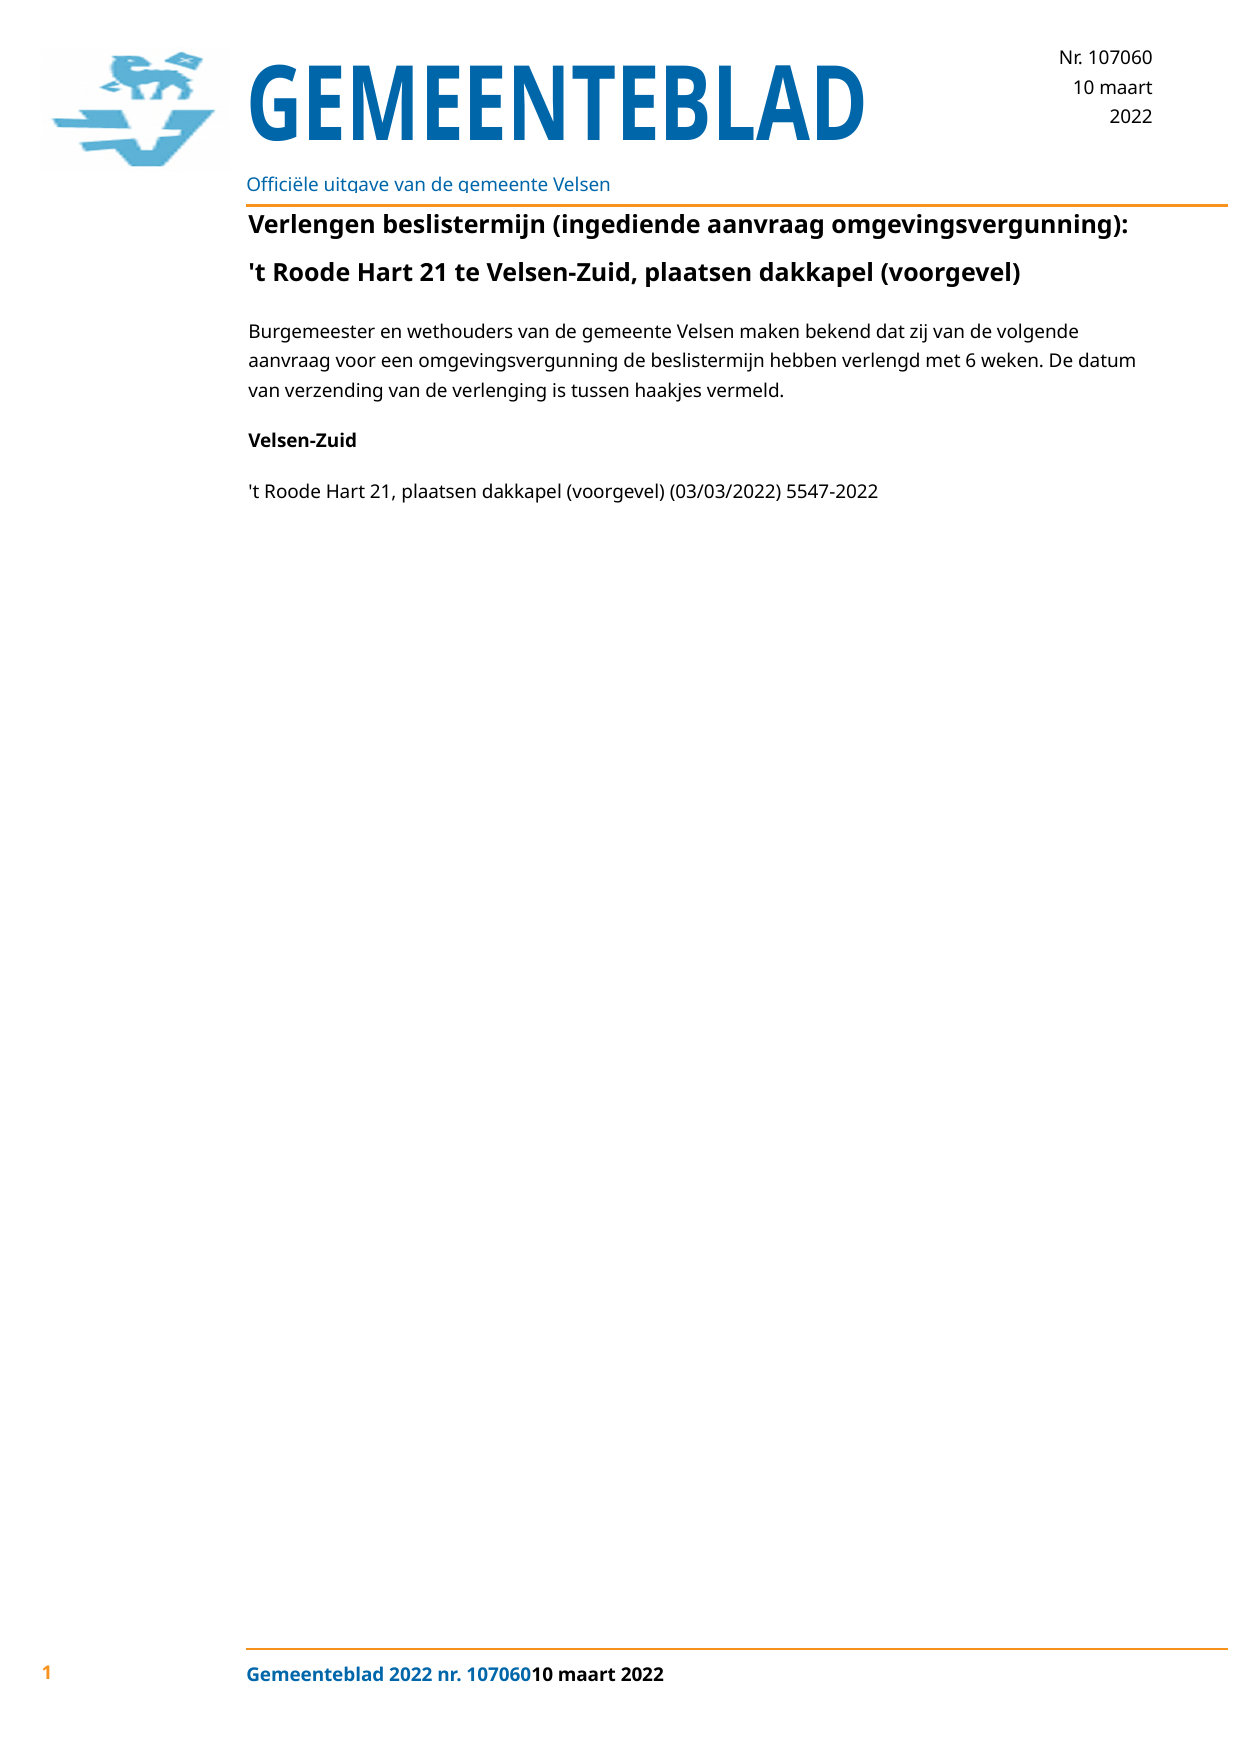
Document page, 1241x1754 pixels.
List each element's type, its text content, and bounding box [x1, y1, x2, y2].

text Verlengen beslistermijn (ingediende aanvraag omgevingsvergunning): 't Roode Hart 21 te Velsen-Zuid, plaatsen dakkapel (voorgevel) [248, 207, 1152, 288]
text Velsen-Zuid [248, 427, 1152, 453]
picture [41, 47, 231, 172]
text 't Roode Hart 21, plaatsen dakkapel (voorgevel) (03/03/2022) 5547-2022 [248, 478, 1152, 504]
text Burgemeester en wethouders van de gemeente Velsen maken bekend dat zij van de volgende aanvraag voor een omgevingsvergunning de beslistermijn hebben verlengd met 6 weken. De datum van verzending van de verlenging is tussen haakjes vermeld. [248, 318, 1152, 403]
